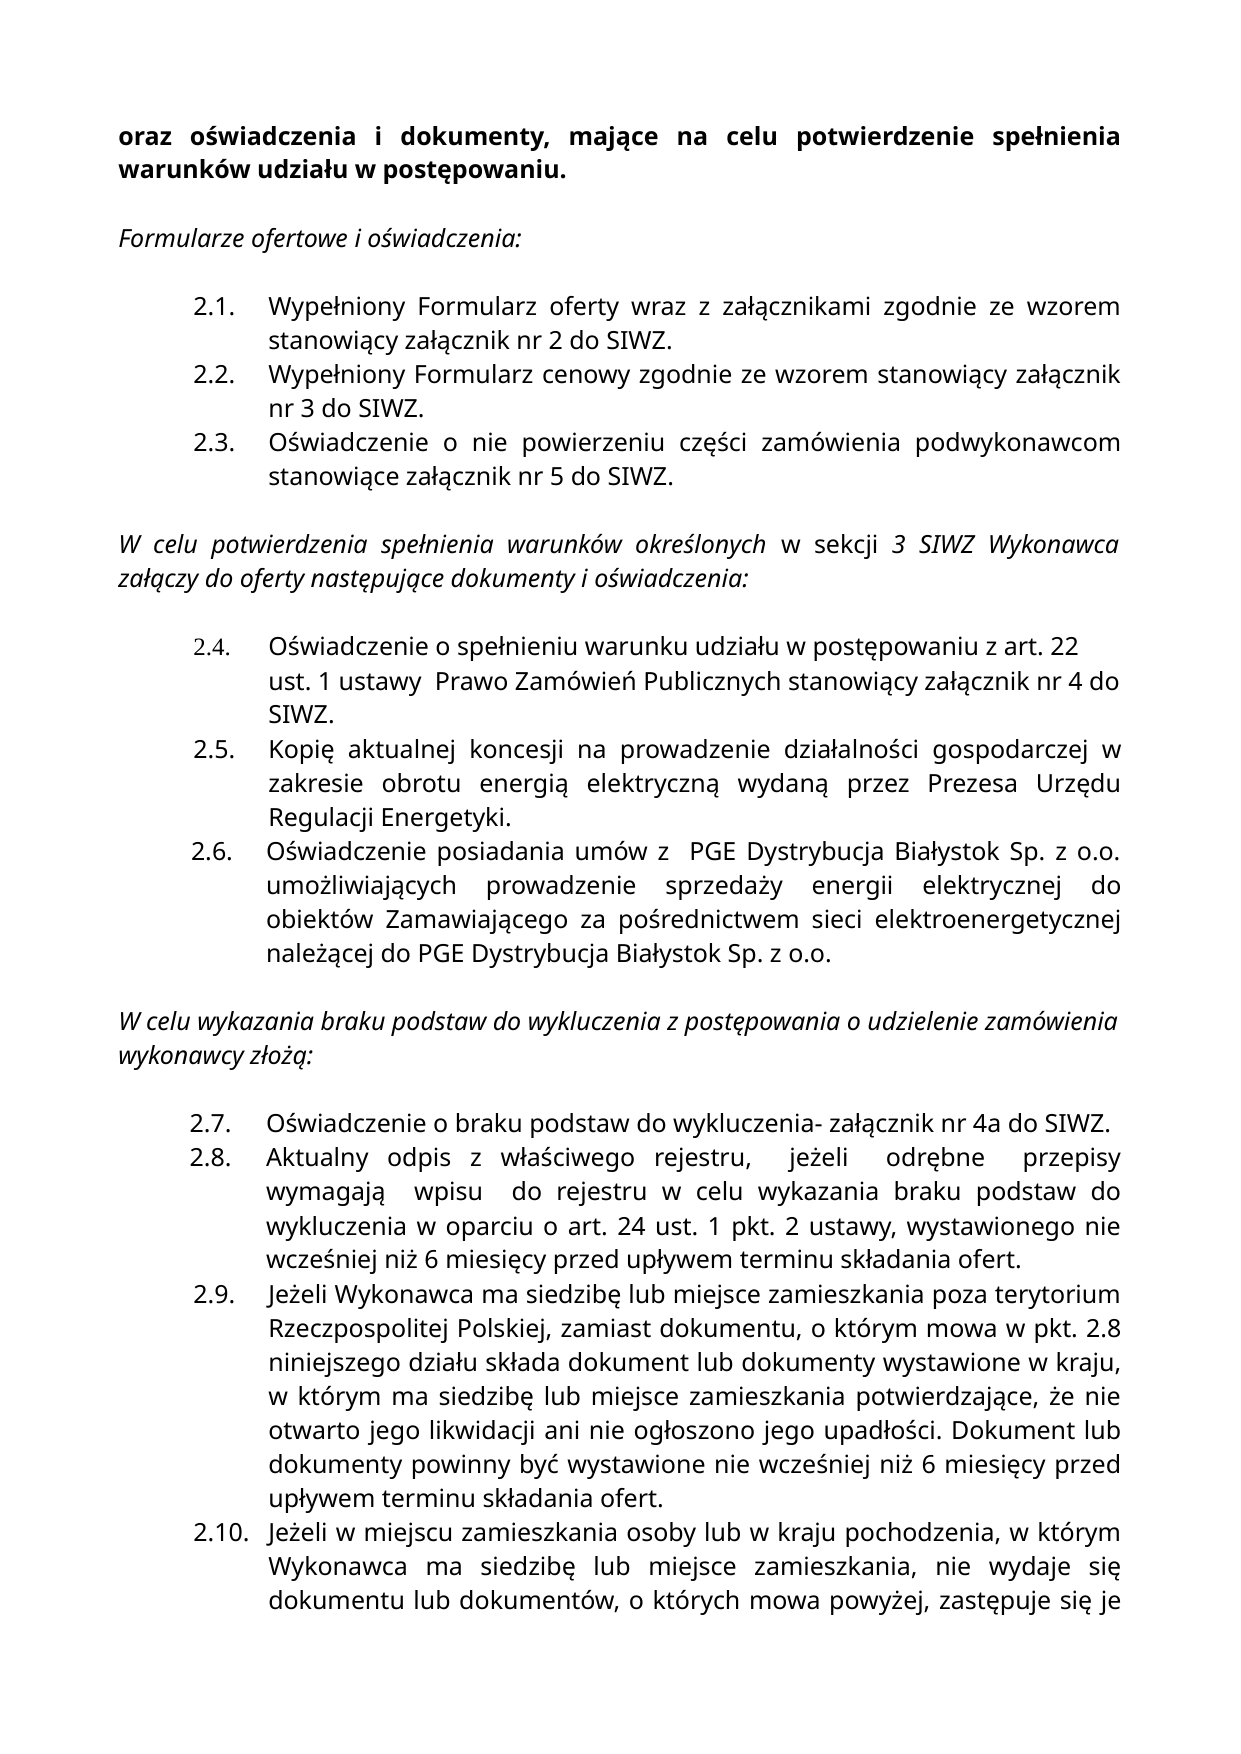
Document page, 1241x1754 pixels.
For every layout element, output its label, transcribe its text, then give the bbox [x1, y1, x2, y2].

text W celu potwierdzenia spełnienia warunków określonych w sekcji 3 SIWZ Wykonawca załączy do oferty następujące dokumenty i oświadczenia: [118, 527, 1122, 595]
list Oświadczenie posiadania umów z PGE Dystrybucja Białystok Sp. z o.o. umożliwiających prowadzenie sprzedaży energii elektrycznej do obiektów Zamawiającego za pośrednictwem sieci elektroenergetycznej należącej do PGE Dystrybucja Białystok Sp. z o.o. [191, 833, 1122, 970]
text oraz oświadczenia i dokumenty, mające na celu potwierdzenie spełnienia warunków udziału w postępowaniu. [118, 118, 1122, 186]
list Oświadczenie o braku podstaw do wykluczenia- załącznik nr 4a do SIWZ. [189, 1106, 1122, 1140]
list Jeżeli Wykonawca ma siedzibę lub miejsce zamieszkania poza terytorium Rzeczpospolitej Polskiej, zamiast dokumentu, o którym mowa w pkt. 2.8 niniejszego działu składa dokument lub dokumenty wystawione w kraju, w którym ma siedzibę lub miejsce zamieszkania potwierdzające, że nie otwarto jego likwidacji ani nie ogłoszono jego upadłości. Dokument lub dokumenty powinny być wystawione nie wcześniej niż 6 miesięcy przed upływem terminu składania ofert. [193, 1276, 1122, 1515]
list Oświadczenie o nie powierzeniu części zamówienia podwykonawcom stanowiące załącznik nr 5 do SIWZ. [193, 425, 1122, 493]
list Jeżeli w miejscu zamieszkania osoby lub w kraju pochodzenia, w którym Wykonawca ma siedzibę lub miejsce zamieszkania, nie wydaje się dokumentu lub dokumentów, o których mowa powyżej, zastępuje się je [193, 1515, 1122, 1617]
list Kopię aktualnej koncesji na prowadzenie działalności gospodarczej w zakresie obrotu energią elektryczną wydaną przez Prezesa Urzędu Regulacji Energetyki. [193, 731, 1122, 833]
list Aktualny odpis z właściwego rejestru, jeżeli odrębne przepisy wymagają wpisu do rejestru w celu wykazania braku podstaw do wykluczenia w oparciu o art. 24 ust. 1 pkt. 2 ustawy, wystawionego nie wcześniej niż 6 miesięcy przed upływem terminu składania ofert. [189, 1140, 1122, 1276]
list Oświadczenie o spełnieniu warunku udziału w postępowaniu z art. 22 ust. 1 ustawy Prawo Zamówień Publicznych stanowiący załącznik nr 4 do SIWZ. [193, 629, 1122, 731]
list Wypełniony Formularz oferty wraz z załącznikami zgodnie ze wzorem stanowiący załącznik nr 2 do SIWZ. [193, 288, 1122, 357]
text Formularze ofertowe i oświadczenia: [118, 220, 1122, 254]
list Wypełniony Formularz cenowy zgodnie ze wzorem stanowiący załącznik nr 3 do SIWZ. [193, 357, 1122, 425]
text W celu wykazania braku podstaw do wykluczenia z postępowania o udzielenie zamówienia wykonawcy złożą: [118, 1004, 1122, 1072]
